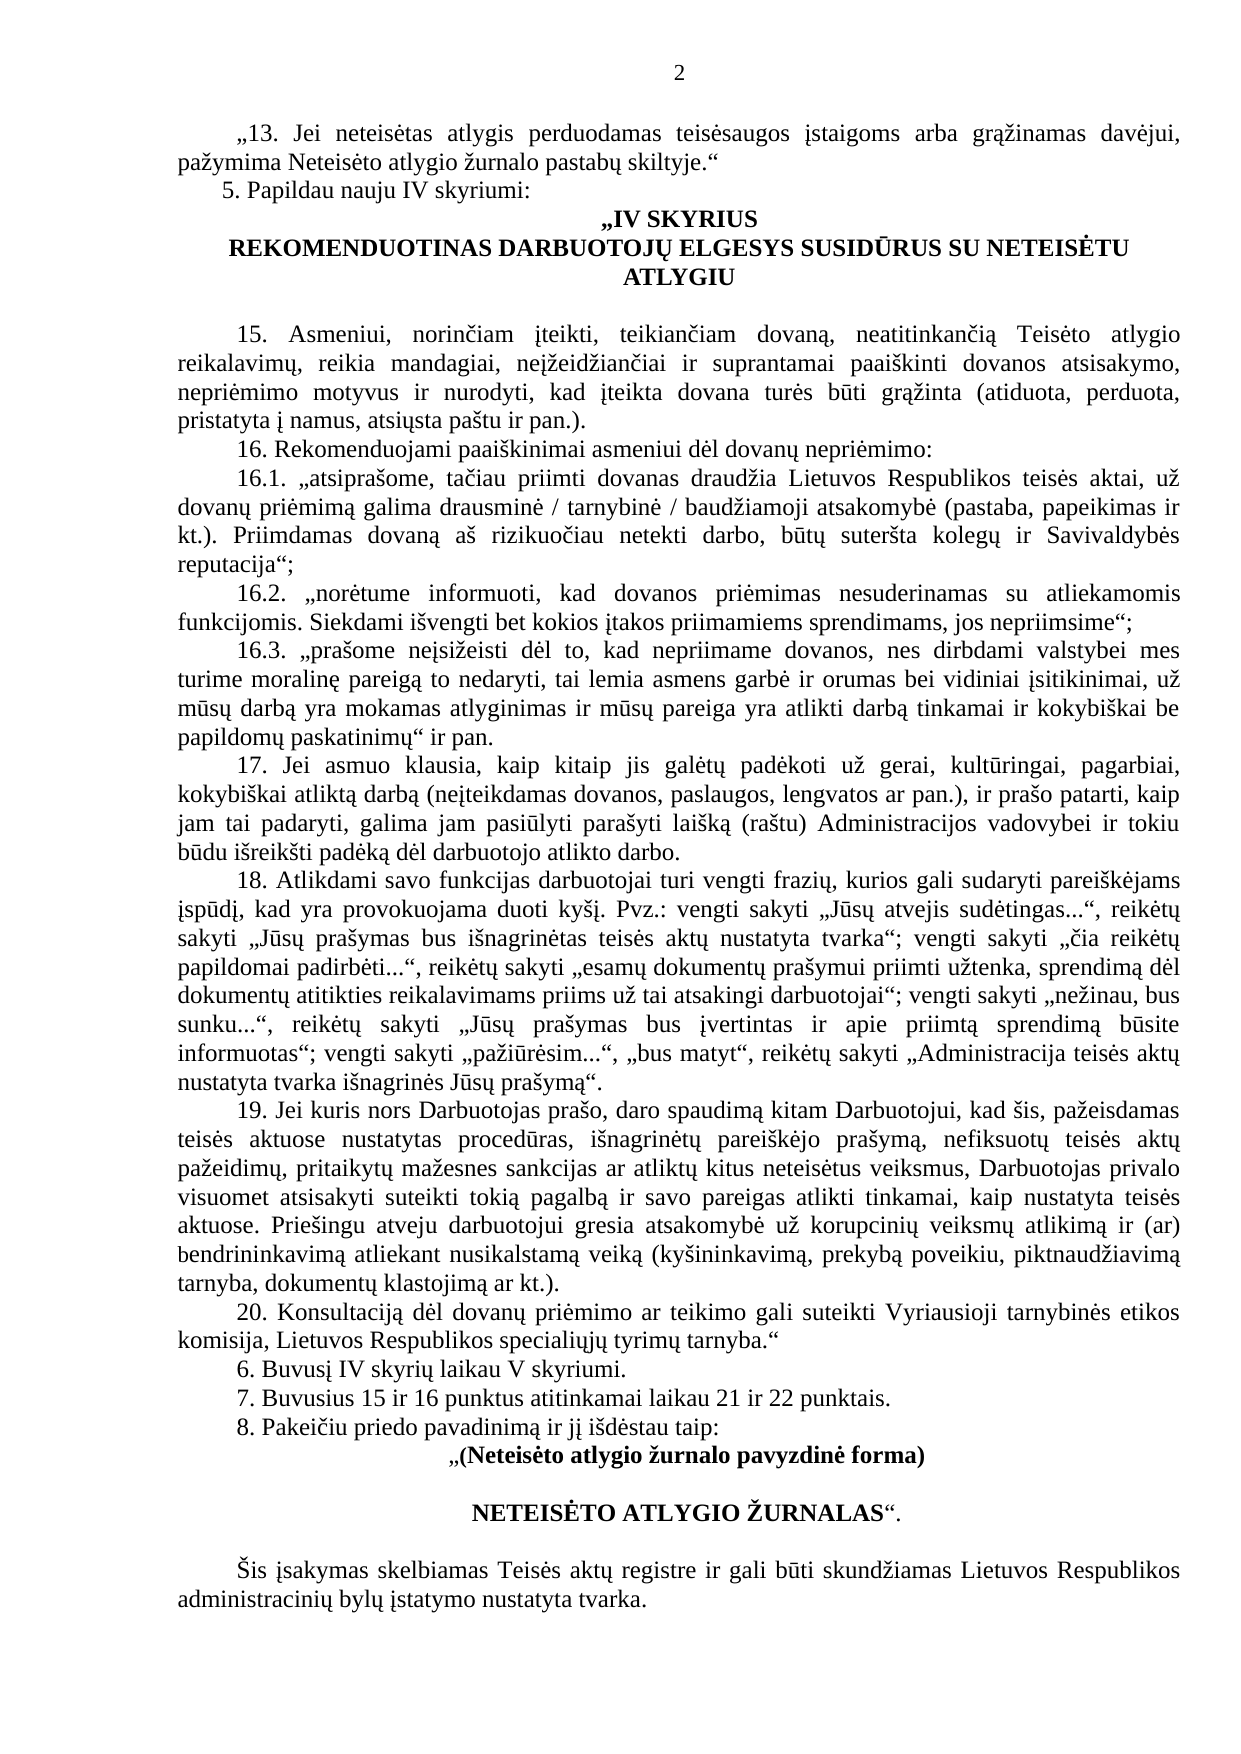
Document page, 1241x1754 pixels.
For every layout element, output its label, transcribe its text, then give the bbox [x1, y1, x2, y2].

text 16.3. „prašome neįsižeisti dėl to, kad nepriimame dovanos, nes dirbdami valstybei mes turime moralinę pareigą to nedaryti, tai lemia asmens garbė ir orumas bei vidiniai įsitikinimai, už mūsų darbą yra mokamas atlyginimas ir mūsų pareiga yra atlikti darbą tinkamai ir kokybiškai be papildomų paskatinimų“ ir pan. [177, 636, 1181, 751]
text 18. Atlikdami savo funkcijas darbuotojai turi vengti frazių, kurios gali sudaryti pareiškėjams įspūdį, kad yra provokuojama duoti kyšį. Pvz.: vengti sakyti „Jūsų atvejis sudėtingas...“, reikėtų sakyti „Jūsų prašymas bus išnagrinėtas teisės aktų nustatyta tvarka“; vengti sakyti „čia reikėtų papildomai padirbėti...“, reikėtų sakyti „esamų dokumentų prašymui priimti užtenka, sprendimą dėl dokumentų atitikties reikalavimams priims už tai atsakingi darbuotojai“; vengti sakyti „nežinau, bus sunku...“, reikėtų sakyti „Jūsų prašymas bus įvertintas ir apie priimtą sprendimą būsite informuotas“; vengti sakyti „pažiūrėsim...“, „bus matyt“, reikėtų sakyti „Administracija teisės aktų nustatyta tvarka išnagrinės Jūsų prašymą“. [177, 866, 1181, 1096]
text 7. Buvusius 15 ir 16 punktus atitinkamai laikau 21 ir 22 punktais. [177, 1383, 1181, 1412]
text „13. Jei neteisėtas atlygis perduodamas teisėsaugos įstaigoms arba grąžinamas davėjui, pažymima Neteisėto atlygio žurnalo pastabų skiltyje.“ [177, 118, 1181, 176]
text NETEISĖTO ATLYGIO ŽURNALAS“. [177, 1498, 1181, 1527]
text 8. Pakeičiu priedo pavadinimą ir jį išdėstau taip: [177, 1412, 1181, 1441]
text 16.1. „atsiprašome, tačiau priimti dovanas draudžia Lietuvos Respublikos teisės aktai, už dovanų priėmimą galima drausminė / tarnybinė / baudžiamoji atsakomybė (pastaba, papeikimas ir kt.). Priimdamas dovaną aš rizikuočiau netekti darbo, būtų suteršta kolegų ir Savivaldybės reputacija“; [177, 463, 1181, 578]
text „(Neteisėto atlygio žurnalo pavyzdinė forma) [177, 1441, 1181, 1469]
text 16. Rekomenduojami paaiškinimai asmeniui dėl dovanų nepriėmimo: [177, 434, 1181, 463]
text Šis įsakymas skelbiamas Teisės aktų registre ir gali būti skundžiamas Lietuvos Respublikos administracinių bylų įstatymo nustatyta tvarka. [177, 1556, 1181, 1613]
text 6. Buvusį IV skyrių laikau V skyriumi. [177, 1354, 1181, 1383]
text „IV SKYRIUS [177, 204, 1181, 233]
text 17. Jei asmuo klausia, kaip kitaip jis galėtų padėkoti už gerai, kultūringai, pagarbiai, kokybiškai atliktą darbą (neįteikdamas dovanos, paslaugos, lengvatos ar pan.), ir prašo patarti, kaip jam tai padaryti, galima jam pasiūlyti parašyti laišką (raštu) Administracijos vadovybei ir tokiu būdu išreikšti padėką dėl darbuotojo atlikto darbo. [177, 751, 1181, 866]
text REKOMENDUOTINAS DARBUOTOJŲ ELGESYS SUSIDŪRUS SU NETEISĖTU ATLYGIU [177, 233, 1181, 291]
text 20. Konsultaciją dėl dovanų priėmimo ar teikimo gali suteikti Vyriausioji tarnybinės etikos komisija, Lietuvos Respublikos specialiųjų tyrimų tarnyba.“ [177, 1297, 1181, 1354]
text 19. Jei kuris nors Darbuotojas prašo, daro spaudimą kitam Darbuotojui, kad šis, pažeisdamas teisės aktuose nustatytas procedūras, išnagrinėtų pareiškėjo prašymą, nefiksuotų teisės aktų pažeidimų, pritaikytų mažesnes sankcijas ar atliktų kitus neteisėtus veiksmus, Darbuotojas privalo visuomet atsisakyti suteikti tokią pagalbą ir savo pareigas atlikti tinkamai, kaip nustatyta teisės aktuose. Priešingu atveju darbuotojui gresia atsakomybė už korupcinių veiksmų atlikimą ir (ar) bendrininkavimą atliekant nusikalstamą veiką (kyšininkavimą, prekybą poveikiu, piktnaudžiavimą tarnyba, dokumentų klastojimą ar kt.). [177, 1096, 1181, 1297]
text 16.2. „norėtume informuoti, kad dovanos priėmimas nesuderinamas su atliekamomis funkcijomis. Siekdami išvengti bet kokios įtakos priimamiems sprendimams, jos nepriimsime“; [177, 578, 1181, 636]
text 5. Papildau nauju IV skyriumi: [162, 176, 1181, 204]
text 15. Asmeniui, norinčiam įteikti, teikiančiam dovaną, neatitinkančią Teisėto atlygio reikalavimų, reikia mandagiai, neįžeidžiančiai ir suprantamai paaiškinti dovanos atsisakymo, nepriėmimo motyvus ir nurodyti, kad įteikta dovana turės būti grąžinta (atiduota, perduota, pristatyta į namus, atsiųsta paštu ir pan.). [177, 319, 1181, 434]
